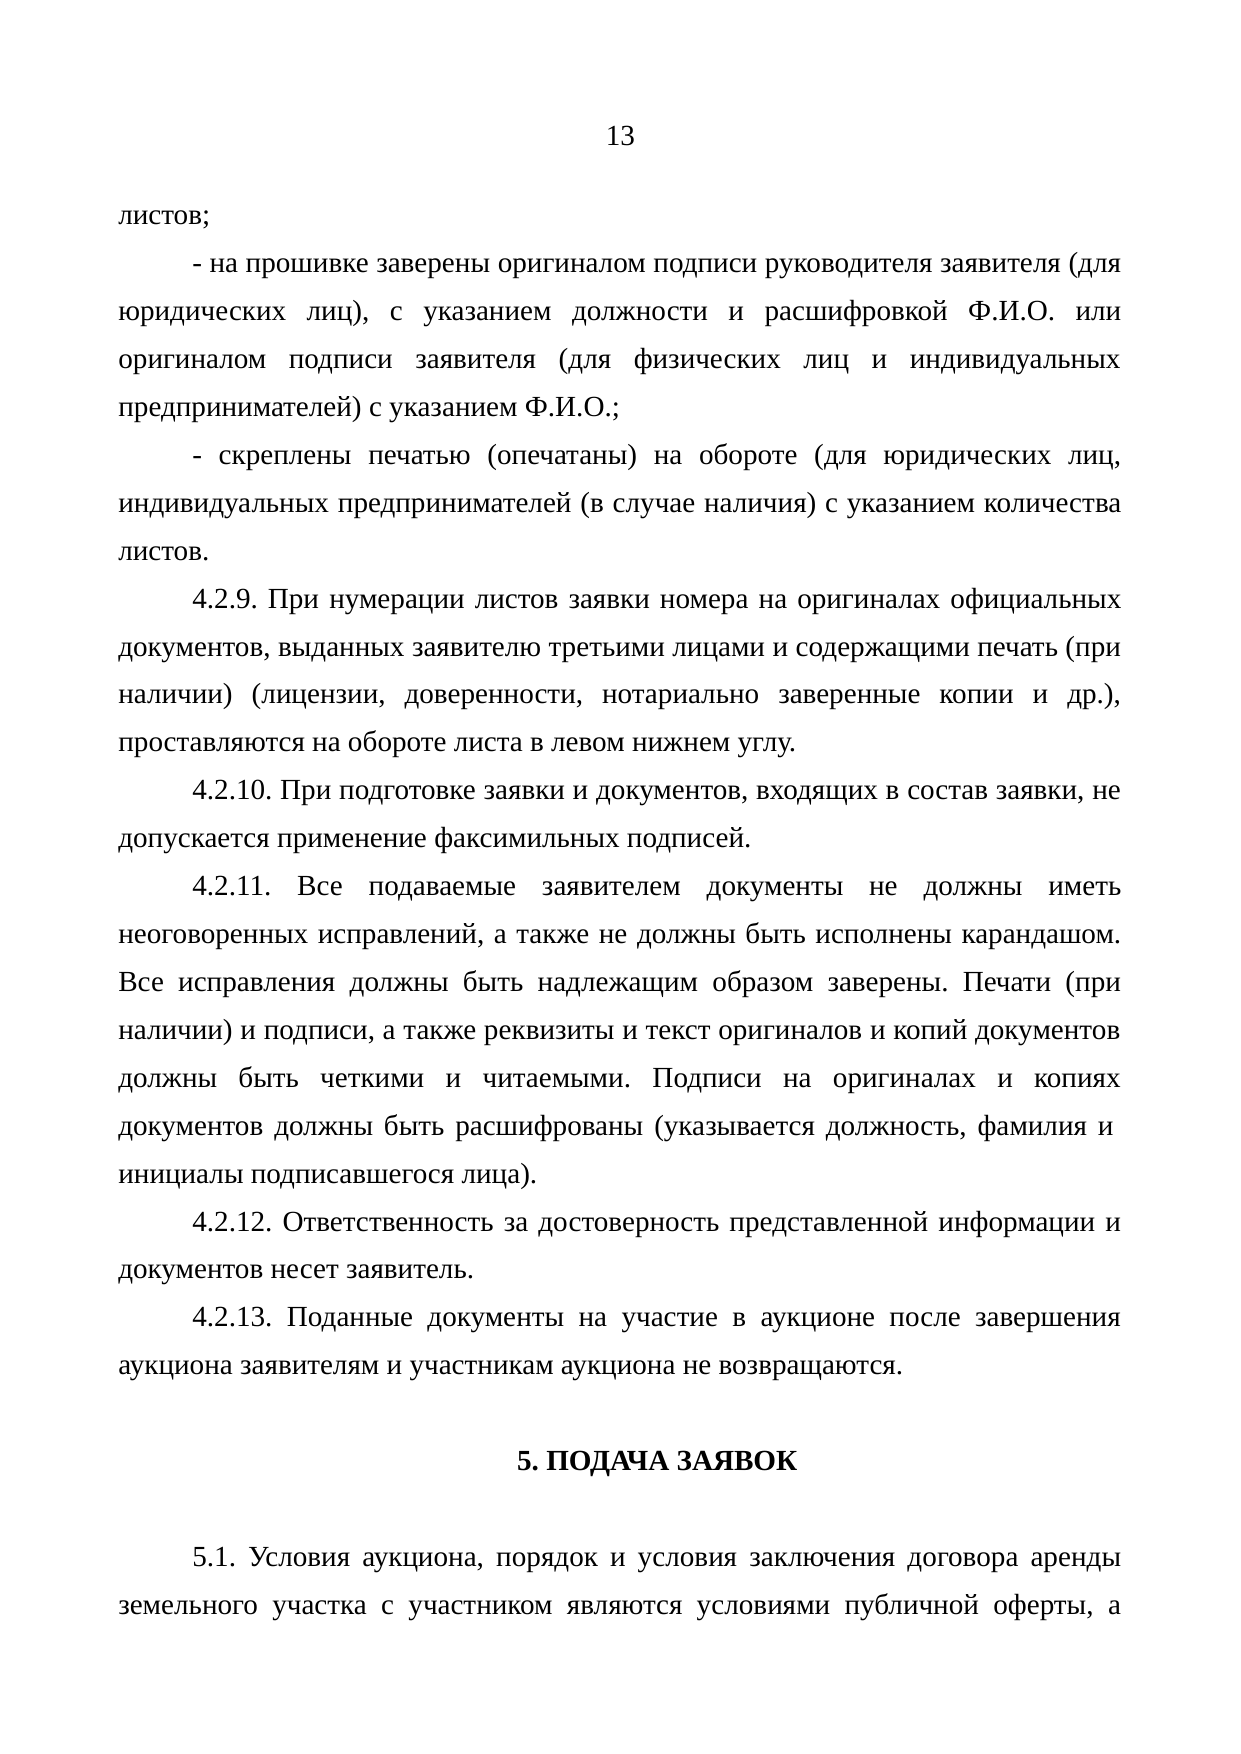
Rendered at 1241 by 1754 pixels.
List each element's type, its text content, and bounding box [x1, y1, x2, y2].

text 4.2.11. Все подаваемые заявителем документы не должны иметь неоговоренных исправлений, а также не должны быть исполнены карандашом. Все исправления должны быть надлежащим образом заверены. Печати (при наличии) и подписи, а также реквизиты и текст оригиналов и копий документов должны быть четкими и читаемыми. Подписи на оригиналах и копиях документов должны быть расшифрованы (указывается должность, фамилия и инициалы подписавшегося лица). [118, 854, 1122, 1189]
text листов; [118, 181, 1122, 231]
text 5. ПОДАЧА ЗАЯВОК [118, 1429, 1122, 1477]
text 4.2.13. Поданные документы на участие в аукционе после завершения аукциона заявителям и участникам аукциона не возвращаются. [118, 1285, 1122, 1381]
text 5.1. Условия аукциона, порядок и условия заключения договора аренды земельного участка с участником являются условиями публичной оферты, а [118, 1525, 1122, 1621]
text - скреплены печатью (опечатаны) на обороте (для юридических лиц, индивидуальных предпринимателей (в случае наличия) с указанием количества листов. [118, 423, 1122, 566]
text 4.2.9. При нумерации листов заявки номера на оригиналах официальных документов, выданных заявителю третьими лицами и содержащими печать (при наличии) (лицензии, доверенности, нотариально заверенные копии и др.), проставляются на обороте листа в левом нижнем углу. [118, 566, 1122, 758]
text 4.2.10. При подготовке заявки и документов, входящих в состав заявки, не допускается применение факсимильных подписей. [118, 758, 1122, 854]
text 4.2.12. Ответственность за достоверность представленной информации и документов несет заявитель. [118, 1189, 1122, 1285]
text - на прошивке заверены оригиналом подписи руководителя заявителя (для юридических лиц), с указанием должности и расшифровкой Ф.И.О. или оригиналом подписи заявителя (для физических лиц и индивидуальных предпринимателей) с указанием Ф.И.О.; [118, 231, 1122, 423]
